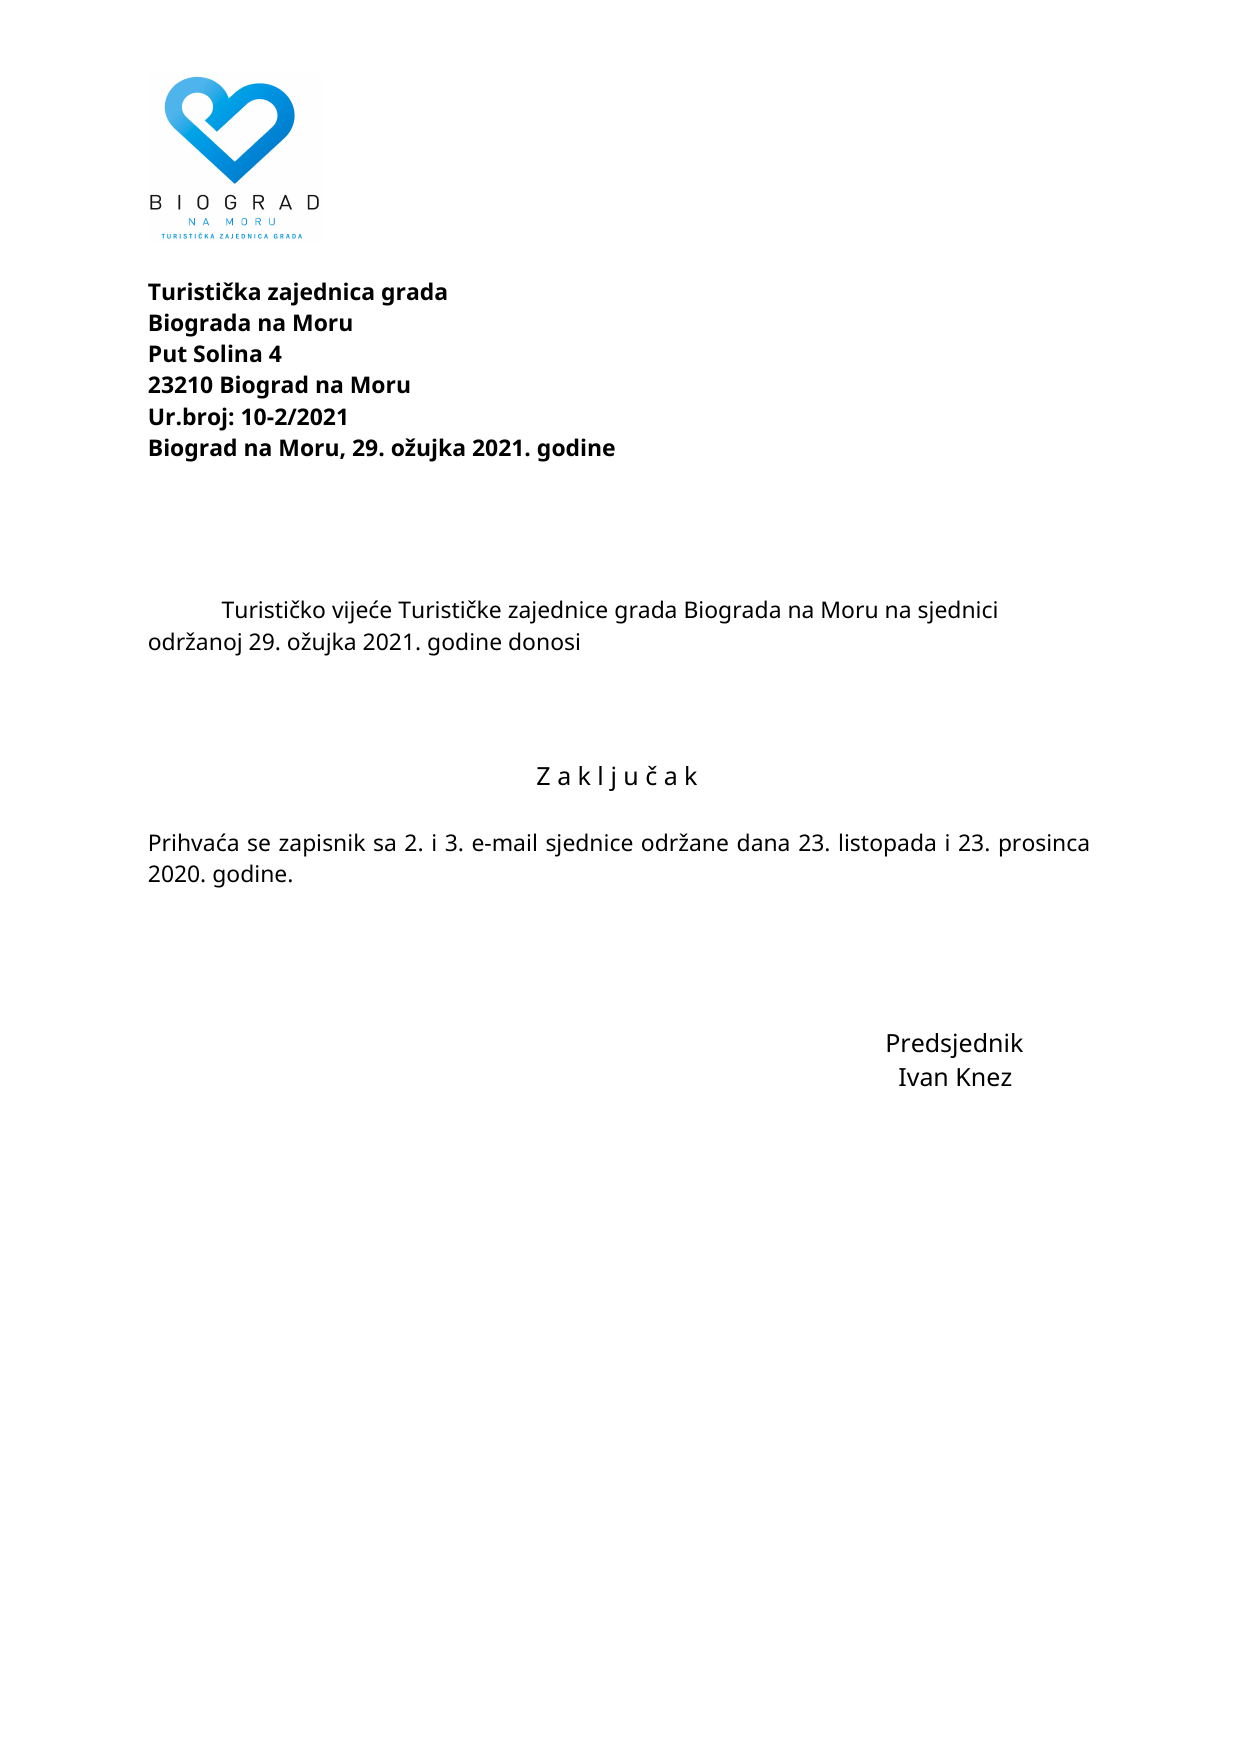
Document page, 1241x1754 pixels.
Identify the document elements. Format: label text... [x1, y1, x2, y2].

text Turističko vijeće Turističke zajednice grada Biograda na Moru na sjednici održanoj 29. ožujka 2021. godine donosi [148, 594, 1093, 657]
text Ur.broj: 10-2/2021 [148, 401, 1093, 432]
text Put Solina 4 [148, 338, 1093, 369]
text Turistička zajednica grada [148, 276, 1093, 307]
text Predsjednik [148, 1026, 1093, 1060]
text Prihvaća se zapisnik sa 2. i 3. e-mail sjednice održane dana 23. listopada i 23. prosinca 2020. godine. [148, 827, 1093, 889]
text Biograda na Moru [148, 307, 1093, 338]
text Ivan Knez [148, 1060, 1093, 1094]
text Biograd na Moru, 29. ožujka 2021. godine [148, 432, 1093, 463]
text Z a k l j u č a k [148, 759, 1093, 793]
text 23210 Biograd na Moru [148, 369, 1093, 401]
